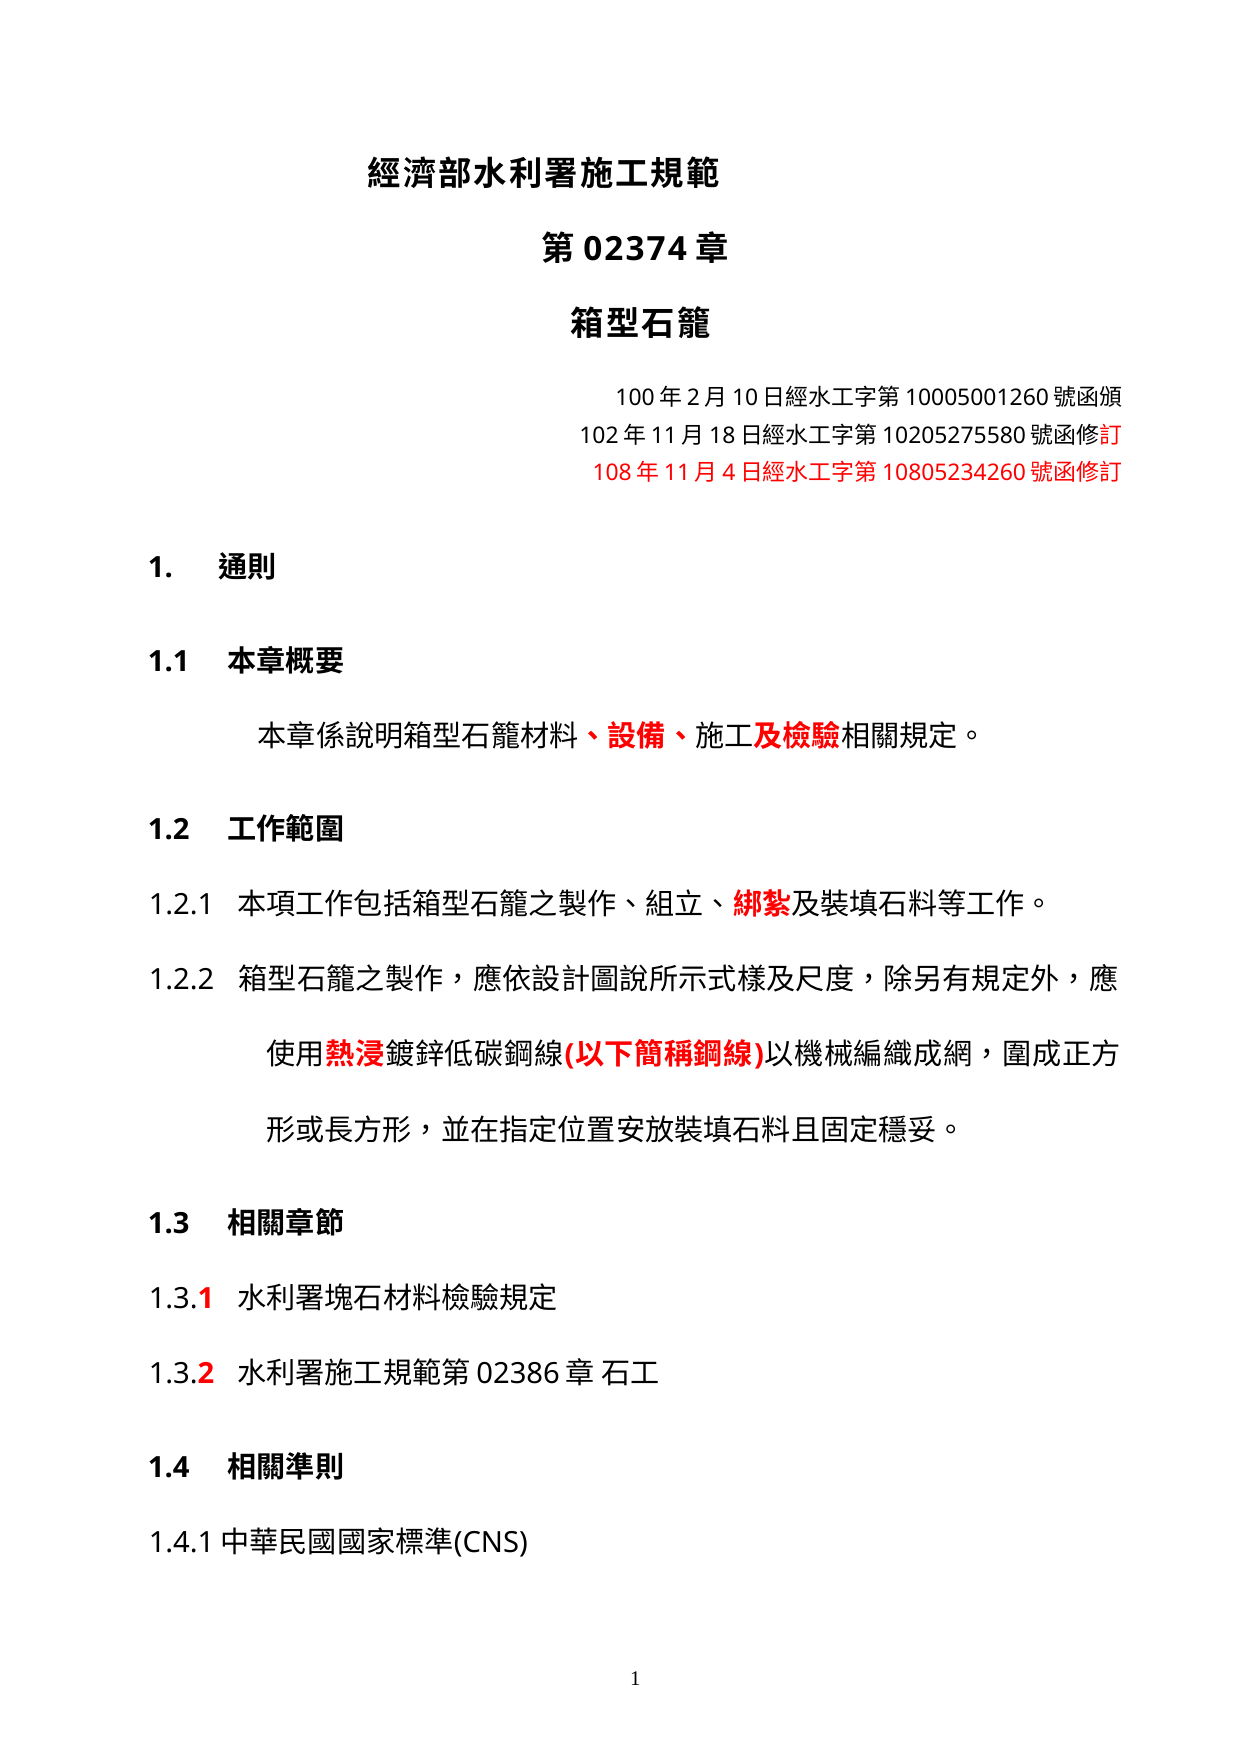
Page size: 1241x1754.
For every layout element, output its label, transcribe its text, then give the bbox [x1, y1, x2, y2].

text 100年2月10日經水工字第10005001260號函頒 [148, 377, 1122, 415]
text 1.4.1中華民國國家標準(CNS) [148, 1502, 1122, 1577]
text 108年11月4日經水工字第10805234260號函修訂 [148, 452, 1122, 490]
text 1.2.1 本項工作包括箱型石籠之製作、組立、綁紮及裝填石料等工作。 [148, 865, 1122, 940]
text 1.1 本章概要 [148, 621, 1122, 696]
text 1.2.2 箱型石籠之製作，應依設計圖說所示式樣及尺度，除另有規定外，應使用熱浸鍍鋅低碳鋼線(以下簡稱鋼線)以機械編織成網，圍成正方形或長方形，並在指定位置安放裝填石料且固定穩妥。 [148, 940, 1122, 1165]
text 經濟部水利署施工規範 [148, 133, 1122, 208]
text 本章係說明箱型石籠材料、設備、施工及檢驗相關規定。 [250, 696, 1122, 771]
text 1.2 工作範圍 [148, 790, 1122, 865]
text 1.3.2 水利署施工規範第02386章 石工 [148, 1333, 1122, 1408]
text 箱型石籠 [148, 283, 1122, 358]
text 1.4 相關準則 [148, 1427, 1122, 1502]
text 102年11月18日經水工字第10205275580號函修訂 [148, 415, 1122, 452]
text 1.3 相關章節 [148, 1183, 1122, 1258]
text 1. 通則 [148, 527, 1122, 602]
text 1.3.1 水利署塊石材料檢驗規定 [148, 1258, 1122, 1333]
text 第02374章 [148, 208, 1122, 283]
